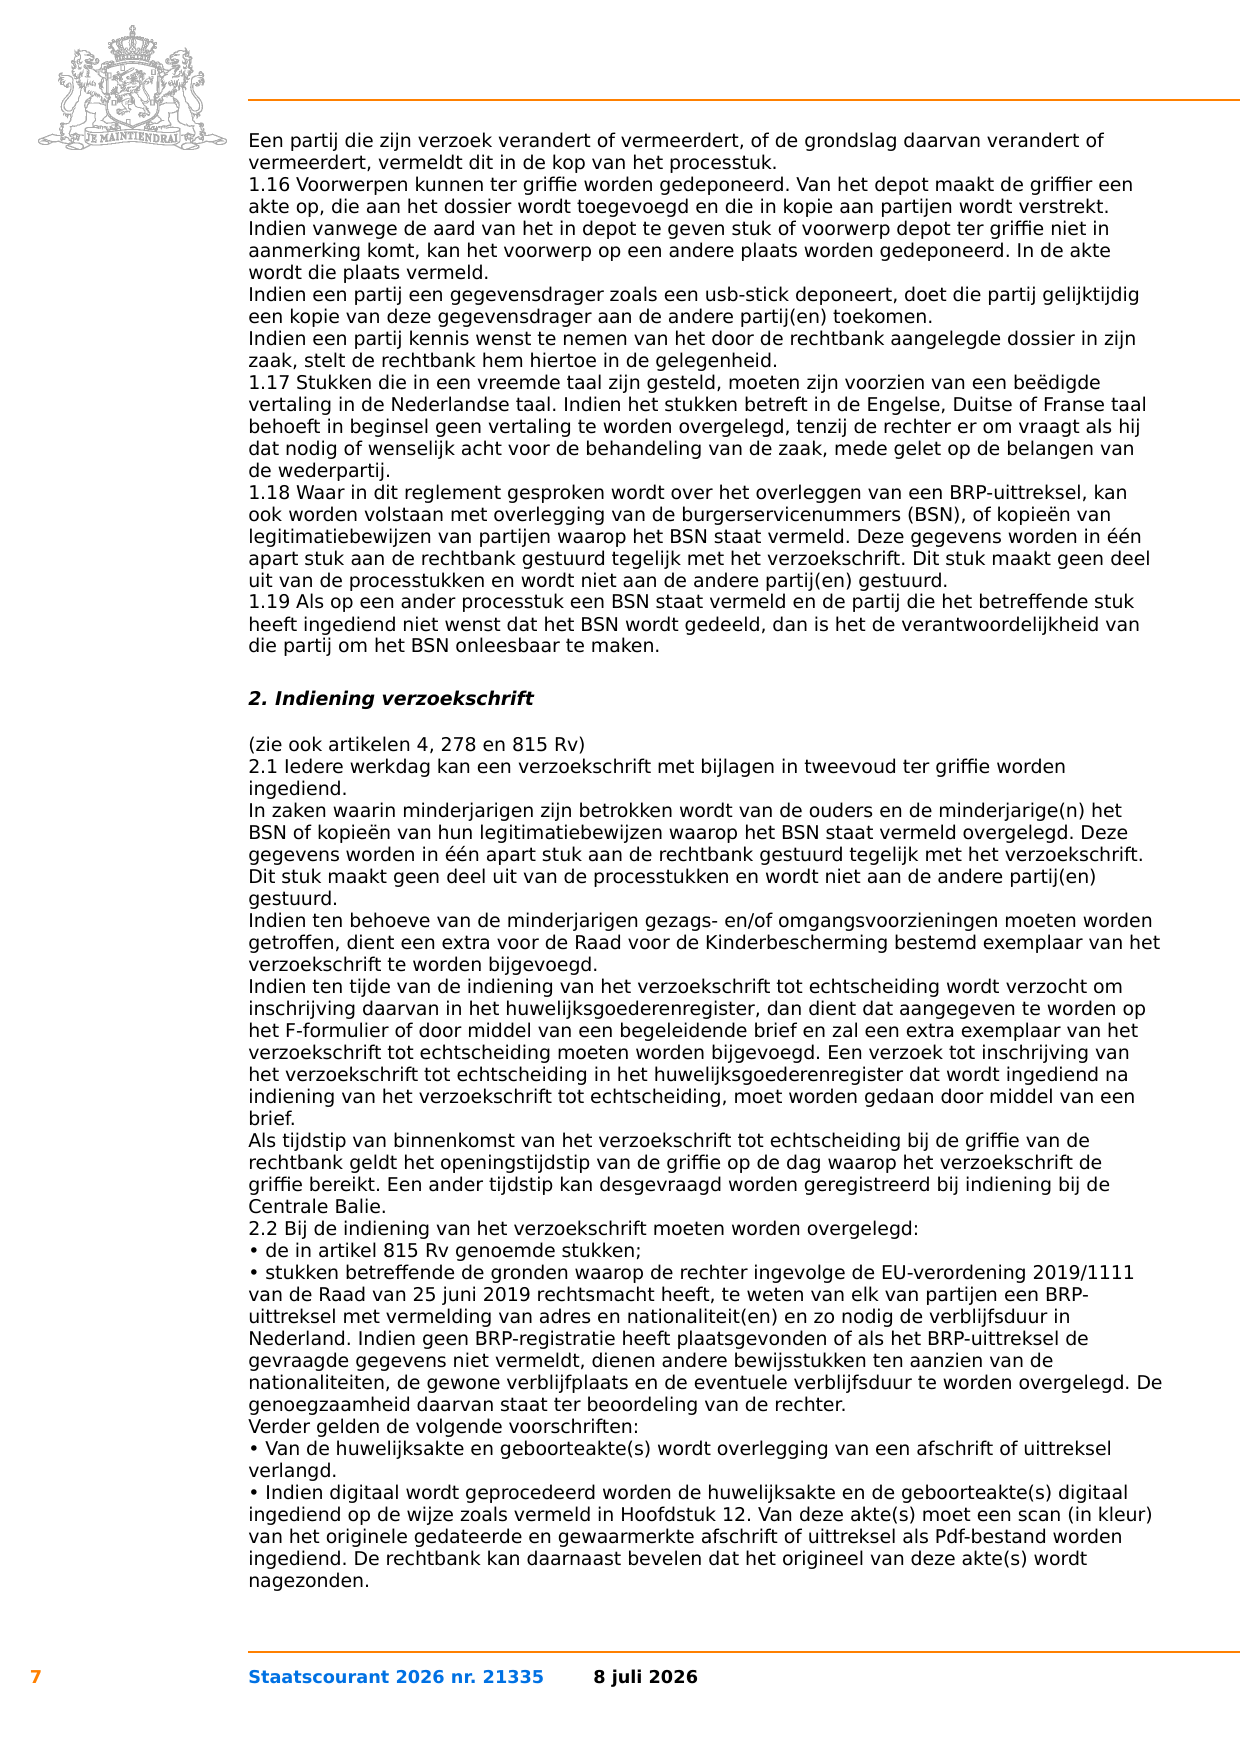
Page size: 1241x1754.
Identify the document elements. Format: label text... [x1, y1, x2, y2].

text 2.1 Iedere werkdag kan een verzoekschrift met bijlagen in tweevoud ter griffie worden ingediend. [248, 756, 1163, 800]
text 2.2 Bij de indiening van het verzoekschrift moeten worden overgelegd: [248, 1218, 1163, 1240]
text In zaken waarin minderjarigen zijn betrokken wordt van de ouders en de minderjarige(n) het BSN of kopieën van hun legitimatiebewijzen waarop het BSN staat vermeld overgelegd. Deze gegevens worden in één apart stuk aan de rechtbank gestuurd tegelijk met het verzoekschrift. Dit stuk maakt geen deel uit van de processtukken en wordt niet aan de andere partij(en) gestuurd. [248, 800, 1163, 910]
text Indien een partij kennis wenst te nemen van het door de rechtbank aangelegde dossier in zijn zaak, stelt de rechtbank hem hiertoe in de gelegenheid. [248, 328, 1163, 372]
text (zie ook artikelen 4, 278 en 815 Rv) [248, 734, 1163, 756]
text 1.17 Stukken die in een vreemde taal zijn gesteld, moeten zijn voorzien van een beëdigde vertaling in de Nederlandse taal. Indien het stukken betreft in de Engelse, Duitse of Franse taal behoeft in beginsel geen vertaling te worden overgelegd, tenzij de rechter er om vraagt als hij dat nodig of wenselijk acht voor de behandeling van de zaak, mede gelet op de belangen van de wederpartij. [248, 372, 1163, 482]
text 1.19 Als op een ander processtuk een BSN staat vermeld en de partij die het betreffende stuk heeft ingediend niet wenst dat het BSN wordt gedeeld, dan is het de verantwoordelijkheid van die partij om het BSN onleesbaar te maken. [248, 591, 1163, 657]
text Een partij die zijn verzoek verandert of vermeerdert, of de grondslag daarvan verandert of vermeerdert, vermeldt dit in de kop van het processtuk. [248, 130, 1163, 174]
picture [38, 25, 227, 150]
text Verder gelden de volgende voorschriften: [248, 1416, 1163, 1438]
text • Indien digitaal wordt geprocedeerd worden de huwelijksakte en de geboorteakte(s) digitaal ingediend op de wijze zoals vermeld in Hoofdstuk 12. Van deze akte(s) moet een scan (in kleur) van het originele gedateerde en gewaarmerkte afschrift of uittreksel als Pdf-bestand worden ingediend. De rechtbank kan daarnaast bevelen dat het origineel van deze akte(s) wordt nagezonden. [248, 1482, 1163, 1592]
text Als tijdstip van binnenkomst van het verzoekschrift tot echtscheiding bij de griffie van de rechtbank geldt het openingstijdstip van de griffie op de dag waarop het verzoekschrift de griffie bereikt. Een ander tijdstip kan desgevraagd worden geregistreerd bij indiening bij de Centrale Balie. [248, 1130, 1163, 1218]
text 1.18 Waar in dit reglement gesproken wordt over het overleggen van een BRP-uittreksel, kan ook worden volstaan met overlegging van de burgerservicenummers (BSN), of kopieën van legitimatiebewijzen van partijen waarop het BSN staat vermeld. Deze gegevens worden in één apart stuk aan de rechtbank gestuurd tegelijk met het verzoekschrift. Dit stuk maakt geen deel uit van de processtukken en wordt niet aan de andere partij(en) gestuurd. [248, 482, 1163, 591]
text • stukken betreffende de gronden waarop de rechter ingevolge de EU-verordening 2019/1111 van de Raad van 25 juni 2019 rechtsmacht heeft, te weten van elk van partijen een BRP-uittreksel met vermelding van adres en nationaliteit(en) en zo nodig de verblijfsduur in Nederland. Indien geen BRP-registratie heeft plaatsgevonden of als het BRP-uittreksel de gevraagde gegevens niet vermeldt, dienen andere bewijsstukken ten aanzien van de nationaliteiten, de gewone verblijfplaats en de eventuele verblijfsduur te worden overgelegd. De genoegzaamheid daarvan staat ter beoordeling van de rechter. [248, 1262, 1163, 1416]
text • Van de huwelijksakte en geboorteakte(s) wordt overlegging van een afschrift of uittreksel verlangd. [248, 1438, 1163, 1482]
text 1.16 Voorwerpen kunnen ter griffie worden gedeponeerd. Van het depot maakt de griffier een akte op, die aan het dossier wordt toegevoegd en die in kopie aan partijen wordt verstrekt. [248, 174, 1163, 218]
text Indien vanwege de aard van het in depot te geven stuk of voorwerp depot ter griffie niet in aanmerking komt, kan het voorwerp op een andere plaats worden gedeponeerd. In de akte wordt die plaats vermeld. [248, 218, 1163, 284]
subtitle 2. Indiening verzoekschrift [248, 687, 1163, 709]
text Indien ten behoeve van de minderjarigen gezags- en/of omgangsvoorzieningen moeten worden getroffen, dient een extra voor de Raad voor de Kinderbescherming bestemd exemplaar van het verzoekschrift te worden bijgevoegd. [248, 910, 1163, 976]
text Indien ten tijde van de indiening van het verzoekschrift tot echtscheiding wordt verzocht om inschrijving daarvan in het huwelijksgoederenregister, dan dient dat aangegeven te worden op het F-formulier of door middel van een begeleidende brief en zal een extra exemplaar van het verzoekschrift tot echtscheiding moeten worden bijgevoegd. Een verzoek tot inschrijving van het verzoekschrift tot echtscheiding in het huwelijksgoederenregister dat wordt ingediend na indiening van het verzoekschrift tot echtscheiding, moet worden gedaan door middel van een brief. [248, 976, 1163, 1130]
text Indien een partij een gegevensdrager zoals een usb-stick deponeert, doet die partij gelijktijdig een kopie van deze gegevensdrager aan de andere partij(en) toekomen. [248, 284, 1163, 328]
text • de in artikel 815 Rv genoemde stukken; [248, 1240, 1163, 1262]
